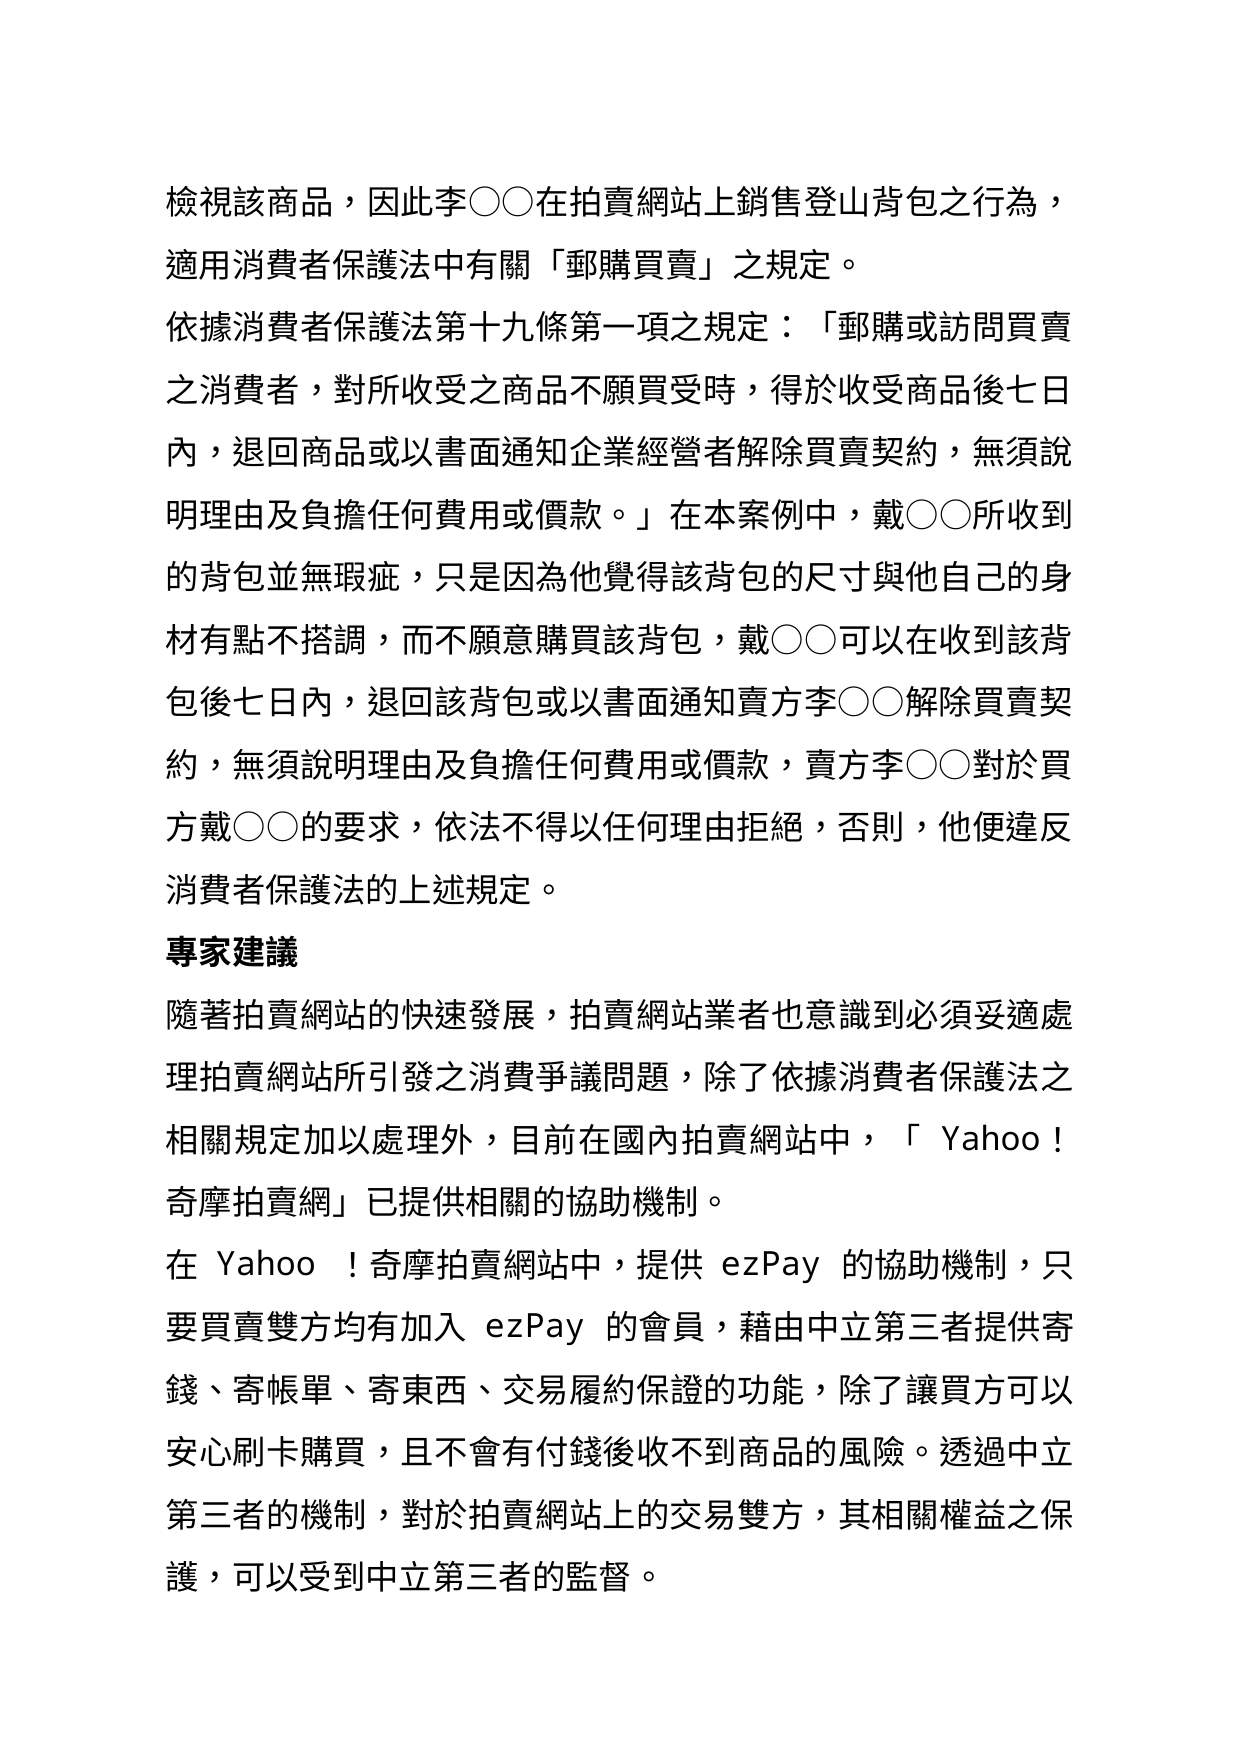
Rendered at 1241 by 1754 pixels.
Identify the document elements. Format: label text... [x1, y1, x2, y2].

text 在 Yahoo ！奇摩拍賣網站中，提供 ezPay 的協助機制，只要買賣雙方均有加入 ezPay 的會員，藉由中立第三者提供寄錢、寄帳單、寄東西、交易履約保證的功能，除了讓買方可以安心刷卡購買，且不會有付錢後收不到商品的風險。透過中立第三者的機制，對於拍賣網站上的交易雙方，其相關權益之保護，可以受到中立第三者的監督。 [165, 1221, 1075, 1596]
text 依據消費者保護法第十九條第一項之規定：「郵購或訪問買賣之消費者，對所收受之商品不願買受時，得於收受商品後七日內，退回商品或以書面通知企業經營者解除買賣契約，無須說明理由及負擔任何費用或價款。」在本案例中，戴○○所收到的背包並無瑕疵，只是因為他覺得該背包的尺寸與他自己的身材有點不搭調，而不願意購買該背包，戴○○可以在收到該背包後七日內，退回該背包或以書面通知賣方李○○解除買賣契約，無須說明理由及負擔任何費用或價款，賣方李○○對於買方戴○○的要求，依法不得以任何理由拒絕，否則，他便違反消費者保護法的上述規定。 [165, 283, 1075, 908]
text 專家建議 [165, 908, 1075, 971]
text 隨著拍賣網站的快速發展，拍賣網站業者也意識到必須妥適處理拍賣網站所引發之消費爭議問題，除了依據消費者保護法之相關規定加以處理外，目前在國內拍賣網站中，「 Yahoo！奇摩拍賣網」已提供相關的協助機制。 [165, 971, 1075, 1221]
text 檢視該商品，因此李○○在拍賣網站上銷售登山背包之行為，適用消費者保護法中有關「郵購買賣」之規定。 [165, 158, 1075, 283]
